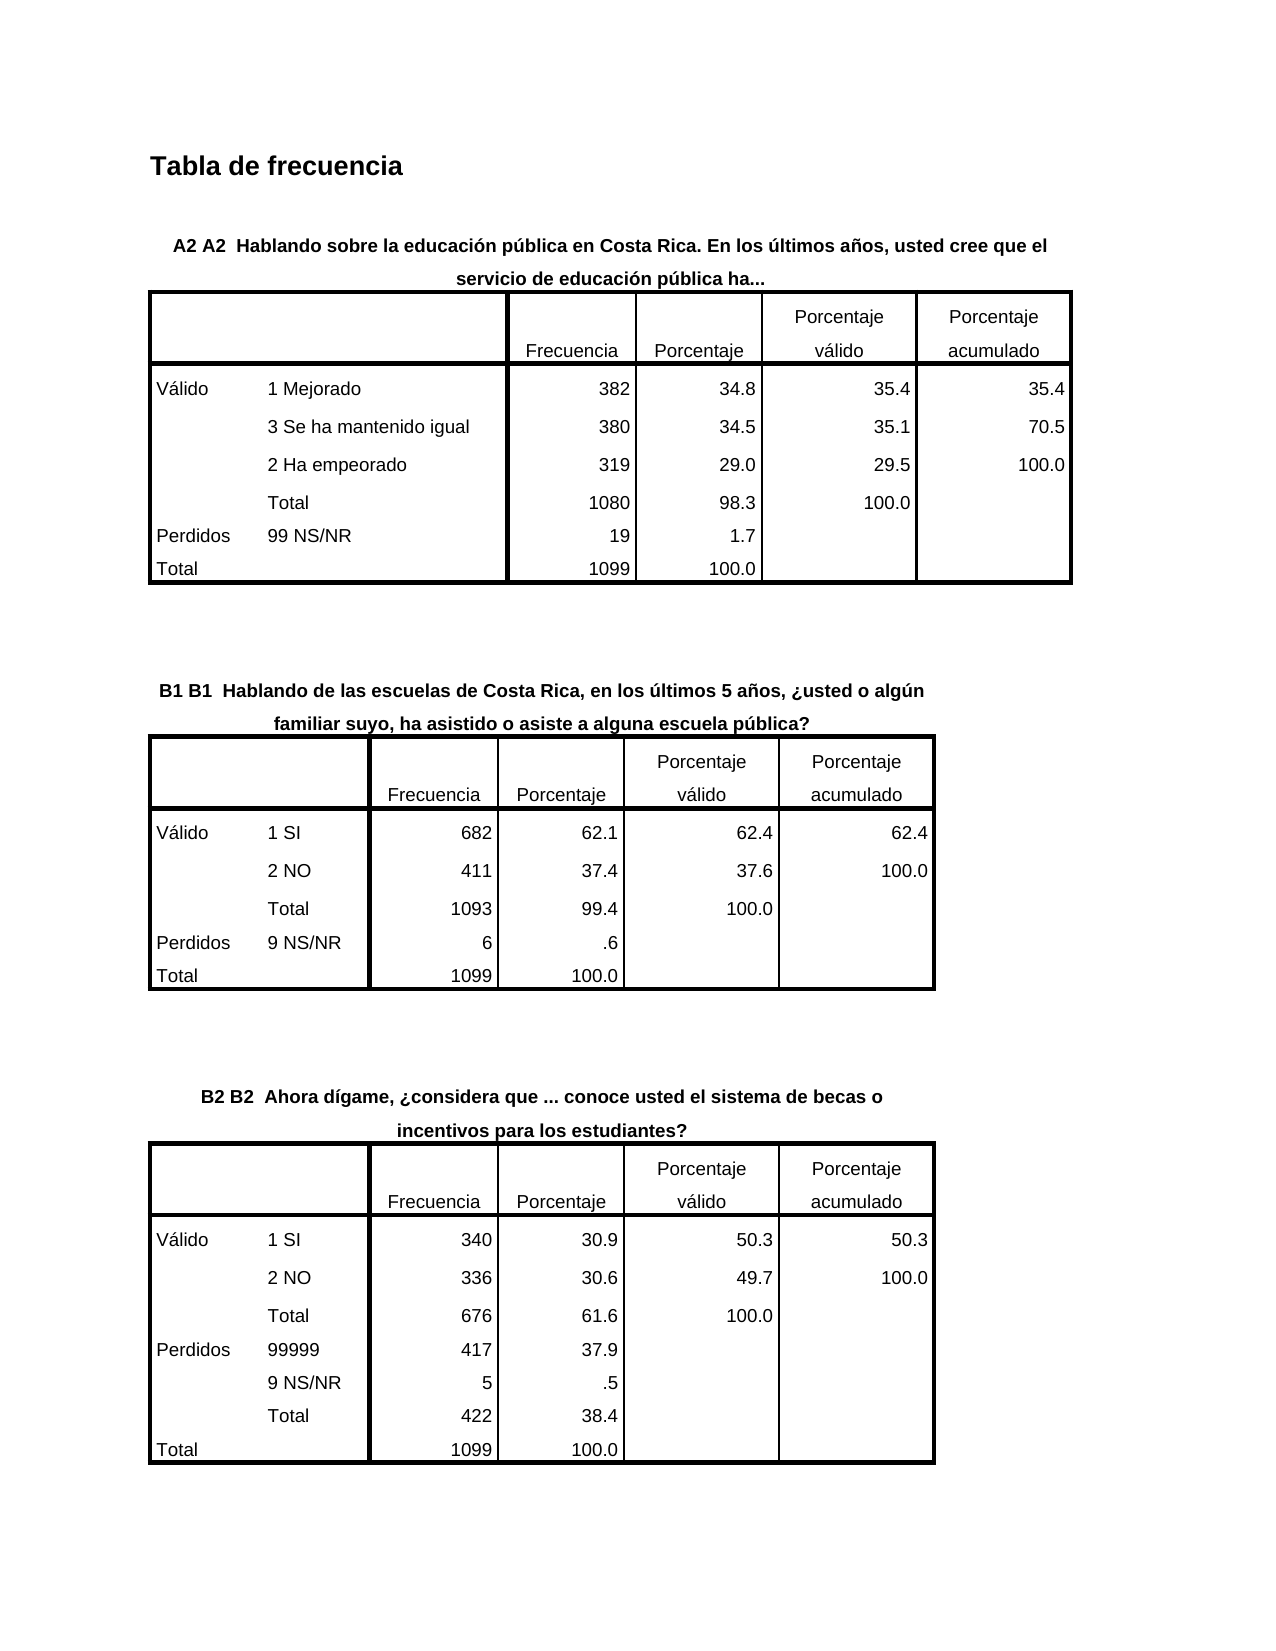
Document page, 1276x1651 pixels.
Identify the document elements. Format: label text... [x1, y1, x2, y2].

table_cell Total [261, 1289, 367, 1327]
table_cell Porcentaje válido [625, 739, 778, 806]
table_cell Porcentaje acumulado [780, 739, 932, 806]
table_cell 422 [372, 1393, 497, 1427]
table_cell Total [152, 953, 367, 986]
table_cell 1093 [372, 882, 497, 920]
table_cell 3 Se ha mantenido igual [261, 399, 505, 437]
table_cell 380 [510, 399, 635, 437]
table_cell [918, 546, 1069, 580]
table_cell 37.4 [499, 844, 623, 882]
table_cell 98.3 [637, 475, 761, 513]
table_cell Perdidos [152, 1327, 261, 1427]
table_cell [763, 513, 915, 546]
table_cell 100.0 [625, 882, 778, 920]
table_cell 38.4 [499, 1393, 623, 1427]
table_cell 417 [372, 1327, 497, 1360]
table_cell Total [261, 475, 505, 513]
table_header A2 A2 Hablando sobre la educación pública en Costa Rica. En los últimos años, usted cree que el servicio de educación pública ha... [150, 223, 1071, 289]
table_cell .6 [499, 920, 623, 953]
table_cell 99999 [261, 1327, 367, 1360]
table_cell [780, 1360, 932, 1393]
table_cell 100.0 [499, 1427, 623, 1460]
table_cell 50.3 [780, 1217, 932, 1251]
table_cell [152, 739, 367, 806]
table_cell 62.4 [625, 811, 778, 844]
table_cell [625, 1360, 778, 1393]
table_cell Válido [152, 1217, 261, 1327]
table_cell Válido [152, 366, 261, 513]
table_cell Porcentaje [499, 739, 623, 806]
table_cell 676 [372, 1289, 497, 1327]
table_cell 37.9 [499, 1327, 623, 1360]
table_cell 100.0 [780, 1251, 932, 1288]
table_cell Perdidos [152, 513, 261, 546]
table_cell [152, 1146, 367, 1212]
table_cell 100.0 [625, 1289, 778, 1327]
table_cell 29.0 [637, 437, 761, 475]
table_cell 35.4 [763, 366, 915, 399]
table_cell 34.8 [637, 366, 761, 399]
table_cell 1099 [372, 1427, 497, 1460]
table_cell 35.1 [763, 399, 915, 437]
table_cell Total [152, 1427, 367, 1460]
table_cell 62.1 [499, 811, 623, 844]
table_cell [625, 953, 778, 986]
table_cell 682 [372, 811, 497, 844]
table_cell [780, 1327, 932, 1360]
table_cell 30.9 [499, 1217, 623, 1251]
table_cell 62.4 [780, 811, 932, 844]
table_cell 35.4 [918, 366, 1069, 399]
table_cell Porcentaje [499, 1146, 623, 1212]
table_cell Frecuencia [510, 294, 635, 361]
table_cell [918, 475, 1069, 513]
table_cell [625, 920, 778, 953]
text Tabla de frecuencia [150, 150, 1125, 181]
table_cell 2 NO [261, 1251, 367, 1288]
table_cell 100.0 [637, 546, 761, 580]
table_cell 5 [372, 1360, 497, 1393]
table_cell 411 [372, 844, 497, 882]
table_cell [780, 1393, 932, 1427]
table_cell Total [152, 546, 505, 580]
table_cell [152, 294, 505, 361]
table_cell 100.0 [763, 475, 915, 513]
table_cell 319 [510, 437, 635, 475]
table_cell Total [261, 882, 367, 920]
table_cell 49.7 [625, 1251, 778, 1288]
table_cell 29.5 [763, 437, 915, 475]
table_cell [625, 1427, 778, 1460]
table_cell Frecuencia [372, 739, 497, 806]
table_cell 1 SI [261, 811, 367, 844]
table_cell 2 NO [261, 844, 367, 882]
table_cell .5 [499, 1360, 623, 1393]
table_cell 99 NS/NR [261, 513, 505, 546]
table_cell 37.6 [625, 844, 778, 882]
table_cell 100.0 [499, 953, 623, 986]
table_header B2 B2 Ahora dígame, ¿considera que ... conoce usted el sistema de becas o incentivos para los estudiantes? [150, 1075, 934, 1141]
table_cell 1080 [510, 475, 635, 513]
table_cell 1 SI [261, 1217, 367, 1251]
table_cell 9 NS/NR [261, 1360, 367, 1393]
table_cell 340 [372, 1217, 497, 1251]
table_cell 1 Mejorado [261, 366, 505, 399]
table_cell [780, 920, 932, 953]
table_cell 336 [372, 1251, 497, 1288]
table_cell [780, 1427, 932, 1460]
table_cell 9 NS/NR [261, 920, 367, 953]
table_cell Porcentaje acumulado [780, 1146, 932, 1212]
table_cell [763, 546, 915, 580]
table_cell [625, 1327, 778, 1360]
table_cell 70.5 [918, 399, 1069, 437]
table_cell 61.6 [499, 1289, 623, 1327]
table_cell 2 Ha empeorado [261, 437, 505, 475]
table_cell 99.4 [499, 882, 623, 920]
table_cell 100.0 [780, 844, 932, 882]
table_cell Porcentaje [637, 294, 761, 361]
table_cell 6 [372, 920, 497, 953]
table_cell 382 [510, 366, 635, 399]
table_cell 1099 [510, 546, 635, 580]
table_cell 1.7 [637, 513, 761, 546]
table_cell 1099 [372, 953, 497, 986]
table_cell [780, 953, 932, 986]
table_cell [625, 1393, 778, 1427]
table_cell Porcentaje acumulado [918, 294, 1069, 361]
table_cell 50.3 [625, 1217, 778, 1251]
table_cell Total [261, 1393, 367, 1427]
table_cell Porcentaje válido [625, 1146, 778, 1212]
table_cell 19 [510, 513, 635, 546]
table_cell 100.0 [918, 437, 1069, 475]
table_cell Porcentaje válido [763, 294, 915, 361]
table_cell Frecuencia [372, 1146, 497, 1212]
table_cell 30.6 [499, 1251, 623, 1288]
table_cell Perdidos [152, 920, 261, 953]
table_header B1 B1 Hablando de las escuelas de Costa Rica, en los últimos 5 años, ¿usted o algún familiar suyo, ha asistido o asiste a alguna escuela pública? [150, 668, 934, 734]
table_cell Válido [152, 811, 261, 920]
table_cell [780, 1289, 932, 1327]
table_cell 34.5 [637, 399, 761, 437]
table_cell [918, 513, 1069, 546]
table_cell [780, 882, 932, 920]
